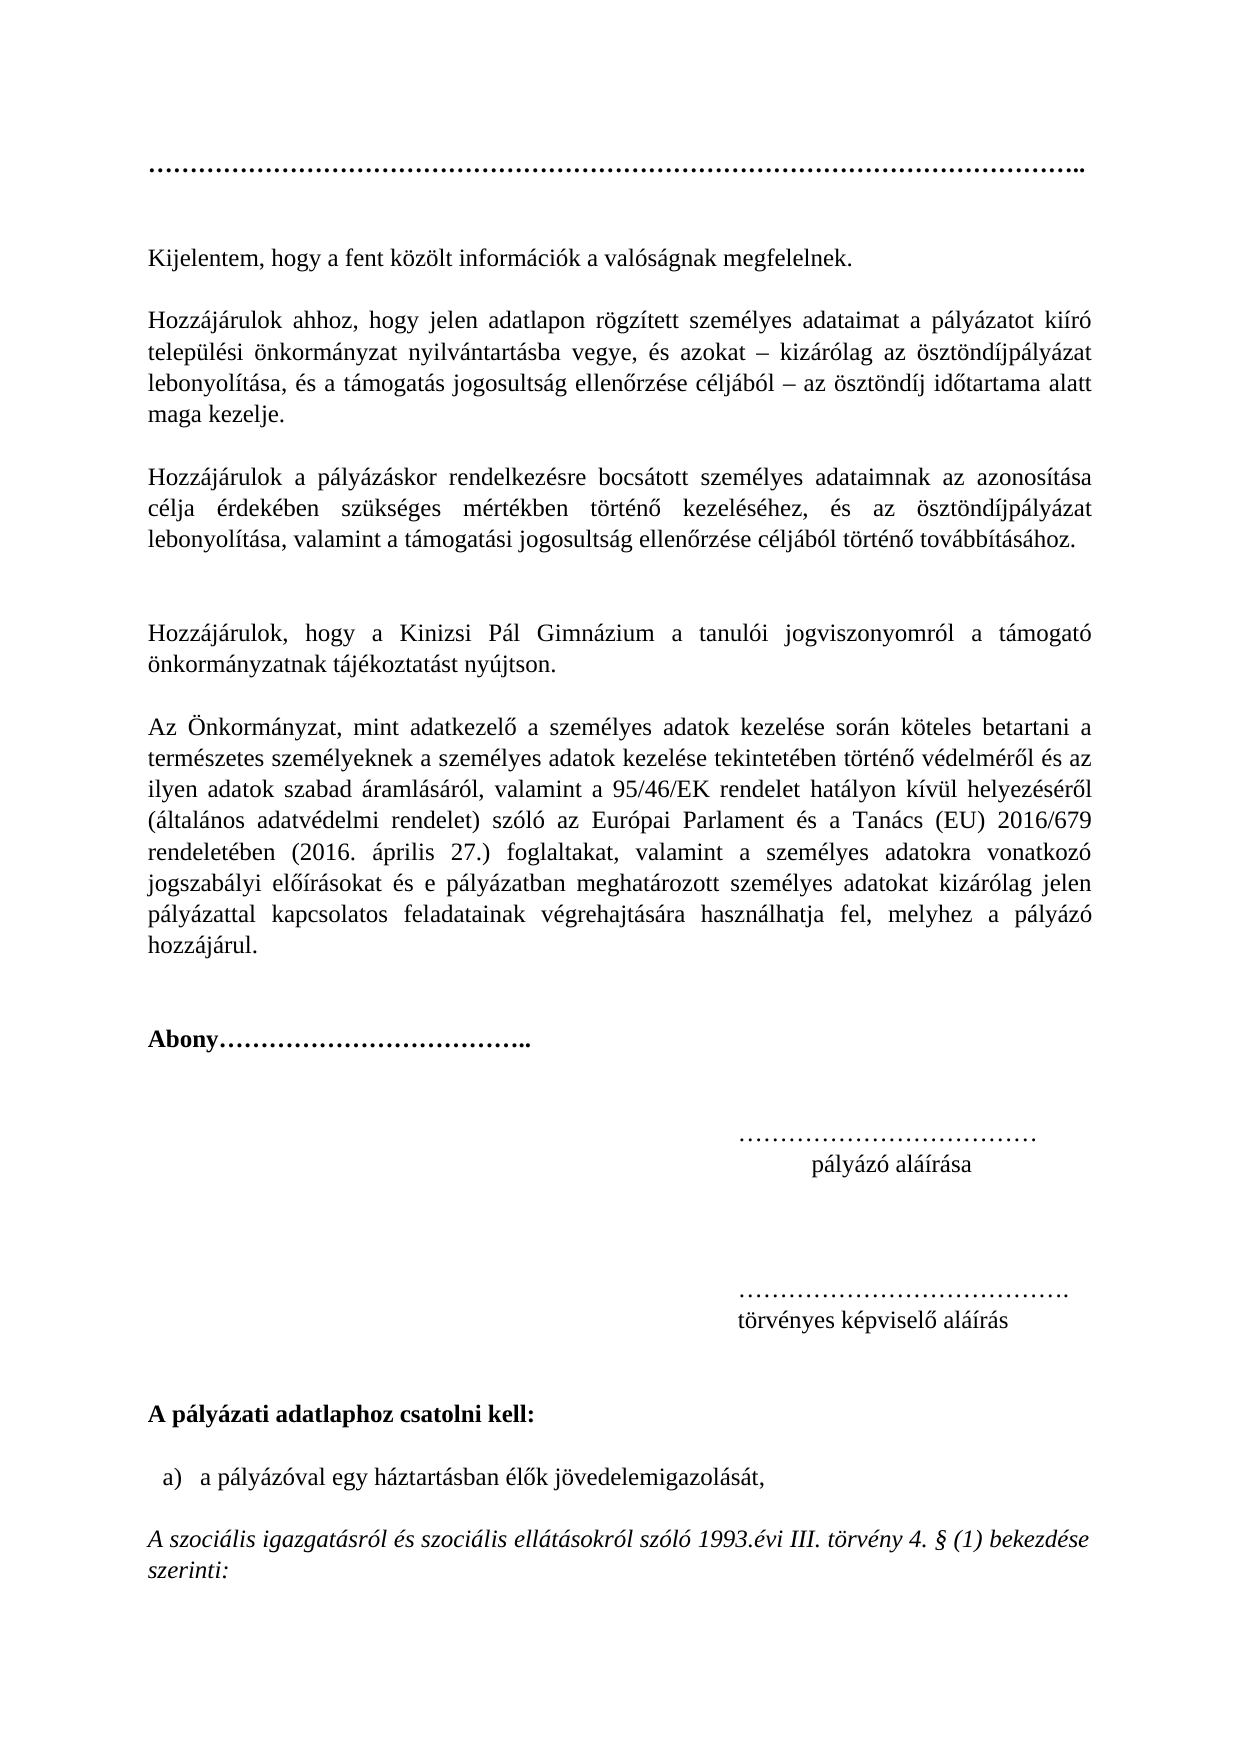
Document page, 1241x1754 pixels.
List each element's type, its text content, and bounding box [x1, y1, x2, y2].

text ……………………………… [664, 1116, 1093, 1148]
text Abony……………………………….. [148, 1023, 1093, 1054]
text …………………………………. [148, 1273, 1093, 1304]
text Hozzájárulok, hogy a Kinizsi Pál Gimnázium a tanulói jogviszonyomról a támogató önkormányzatnak tájékoztatást nyújtson. [148, 616, 1093, 679]
list a pályázóval egy háztartásban élők jövedelemigazolását, [162, 1460, 1093, 1491]
text A szociális igazgatásról és szociális ellátásokról szóló 1993.évi III. törvény 4. § (1) bekezdése szerinti: [148, 1523, 1093, 1585]
text Az Önkormányzat, mint adatkezelő a személyes adatok kezelése során köteles betartani a természetes személyeknek a személyes adatok kezelése tekintetében történő védelméről és az ilyen adatok szabad áramlásáról, valamint a 95/46/EK rendelet hatályon kívül helyezéséről (általános adatvédelmi rendelet) szóló az Európai Parlament és a Tanács (EU) 2016/679 rendeletében (2016. április 27.) foglaltakat, valamint a személyes adatokra vonatkozó jogszabályi előírásokat és e pályázatban meghatározott személyes adatokat kizárólag jelen pályázattal kapcsolatos feladatainak végrehajtására használhatja fel, melyhez a pályázó hozzájárul. [148, 710, 1093, 960]
text ………………………………………………………………………………………………….. [148, 148, 1093, 179]
text Hozzájárulok ahhoz, hogy jelen adatlapon rögzített személyes adataimat a pályázatot kiíró települési önkormányzat nyilvántartásba vegye, és azokat – kizárólag az ösztöndíjpályázat lebonyolítása, és a támogatás jogosultság ellenőrzése céljából – az ösztöndíj időtartama alatt maga kezelje. [148, 304, 1093, 429]
text törvényes képviselő aláírás [148, 1304, 1093, 1335]
text pályázó aláírása [738, 1148, 1093, 1179]
text Hozzájárulok a pályázáskor rendelkezésre bocsátott személyes adataimnak az azonosítása célja érdekében szükséges mértékben történő kezeléséhez, és az ösztöndíjpályázat lebonyolítása, valamint a támogatási jogosultság ellenőrzése céljából történő továbbításához. [148, 460, 1093, 554]
text Kijelentem, hogy a fent közölt információk a valóságnak megfelelnek. [148, 241, 1093, 273]
text A pályázati adatlaphoz csatolni kell: [148, 1398, 1093, 1429]
